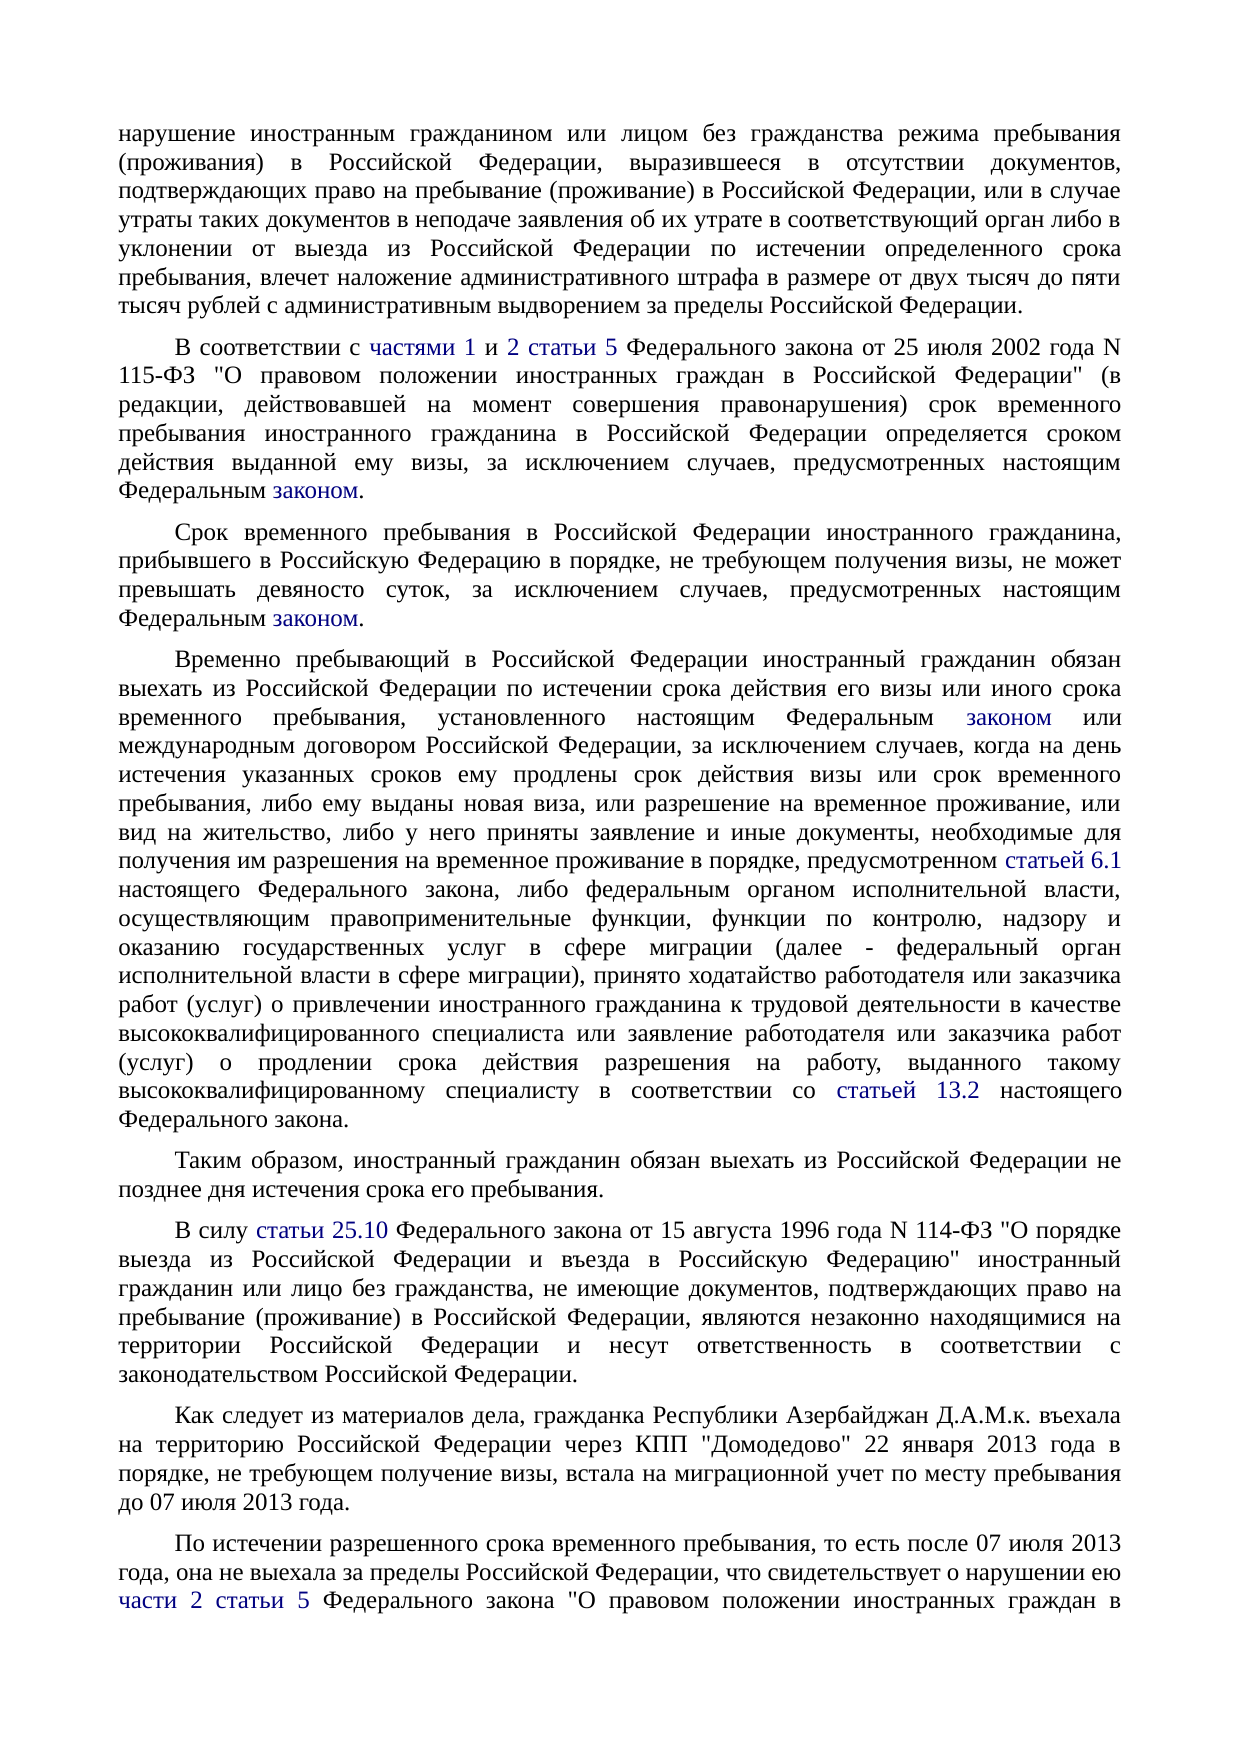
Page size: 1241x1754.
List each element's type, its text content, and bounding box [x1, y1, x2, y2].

text Таким образом, иностранный гражданин обязан выехать из Российской Федерации не позднее дня истечения срока его пребывания. [118, 1146, 1122, 1203]
text нарушение иностранным гражданином или лицом без гражданства режима пребывания (проживания) в Российской Федерации, выразившееся в отсутствии документов, подтверждающих право на пребывание (проживание) в Российской Федерации, или в случае утраты таких документов в неподаче заявления об их утрате в соответствующий орган либо в уклонении от выезда из Российской Федерации по истечении определенного срока пребывания, влечет наложение административного штрафа в размере от двух тысяч до пяти тысяч рублей с административным выдворением за пределы Российской Федерации. [118, 118, 1122, 319]
text По истечении разрешенного срока временного пребывания, то есть после 07 июля 2013 года, она не выехала за пределы Российской Федерации, что свидетельствует о нарушении ею части 2 статьи 5 Федерального закона "О правовом положении иностранных граждан в [118, 1528, 1122, 1614]
text В силу статьи 25.10 Федерального закона от 15 августа 1996 года N 114-ФЗ "О порядке выезда из Российской Федерации и въезда в Российскую Федерацию" иностранный гражданин или лицо без гражданства, не имеющие документов, подтверждающих право на пребывание (проживание) в Российской Федерации, являются незаконно находящимися на территории Российской Федерации и несут ответственность в соответствии с законодательством Российской Федерации. [118, 1216, 1122, 1388]
text Как следует из материалов дела, гражданка Республики Азербайджан Д.А.М.к. въехала на территорию Российской Федерации через КПП "Домодедово" 22 января 2013 года в порядке, не требующем получение визы, встала на миграционной учет по месту пребывания до 07 июля 2013 года. [118, 1401, 1122, 1516]
text В соответствии с частями 1 и 2 статьи 5 Федерального закона от 25 июля 2002 года N 115-ФЗ "О правовом положении иностранных граждан в Российской Федерации" (в редакции, действовавшей на момент совершения правонарушения) срок временного пребывания иностранного гражданина в Российской Федерации определяется сроком действия выданной ему визы, за исключением случаев, предусмотренных настоящим Федеральным законом. [118, 332, 1122, 504]
text Срок временного пребывания в Российской Федерации иностранного гражданина, прибывшего в Российскую Федерацию в порядке, не требующем получения визы, не может превышать девяносто суток, за исключением случаев, предусмотренных настоящим Федеральным законом. [118, 517, 1122, 632]
text Временно пребывающий в Российской Федерации иностранный гражданин обязан выехать из Российской Федерации по истечении срока действия его визы или иного срока временного пребывания, установленного настоящим Федеральным законом или международным договором Российской Федерации, за исключением случаев, когда на день истечения указанных сроков ему продлены срок действия визы или срок временного пребывания, либо ему выданы новая виза, или разрешение на временное проживание, или вид на жительство, либо у него приняты заявление и иные документы, необходимые для получения им разрешения на временное проживание в порядке, предусмотренном статьей 6.1 настоящего Федерального закона, либо федеральным органом исполнительной власти, осуществляющим правоприменительные функции, функции по контролю, надзору и оказанию государственных услуг в сфере миграции (далее - федеральный орган исполнительной власти в сфере миграции), принято ходатайство работодателя или заказчика работ (услуг) о привлечении иностранного гражданина к трудовой деятельности в качестве высококвалифицированного специалиста или заявление работодателя или заказчика работ (услуг) о продлении срока действия разрешения на работу, выданного такому высококвалифицированному специалисту в соответствии со статьей 13.2 настоящего Федерального закона. [118, 644, 1122, 1133]
